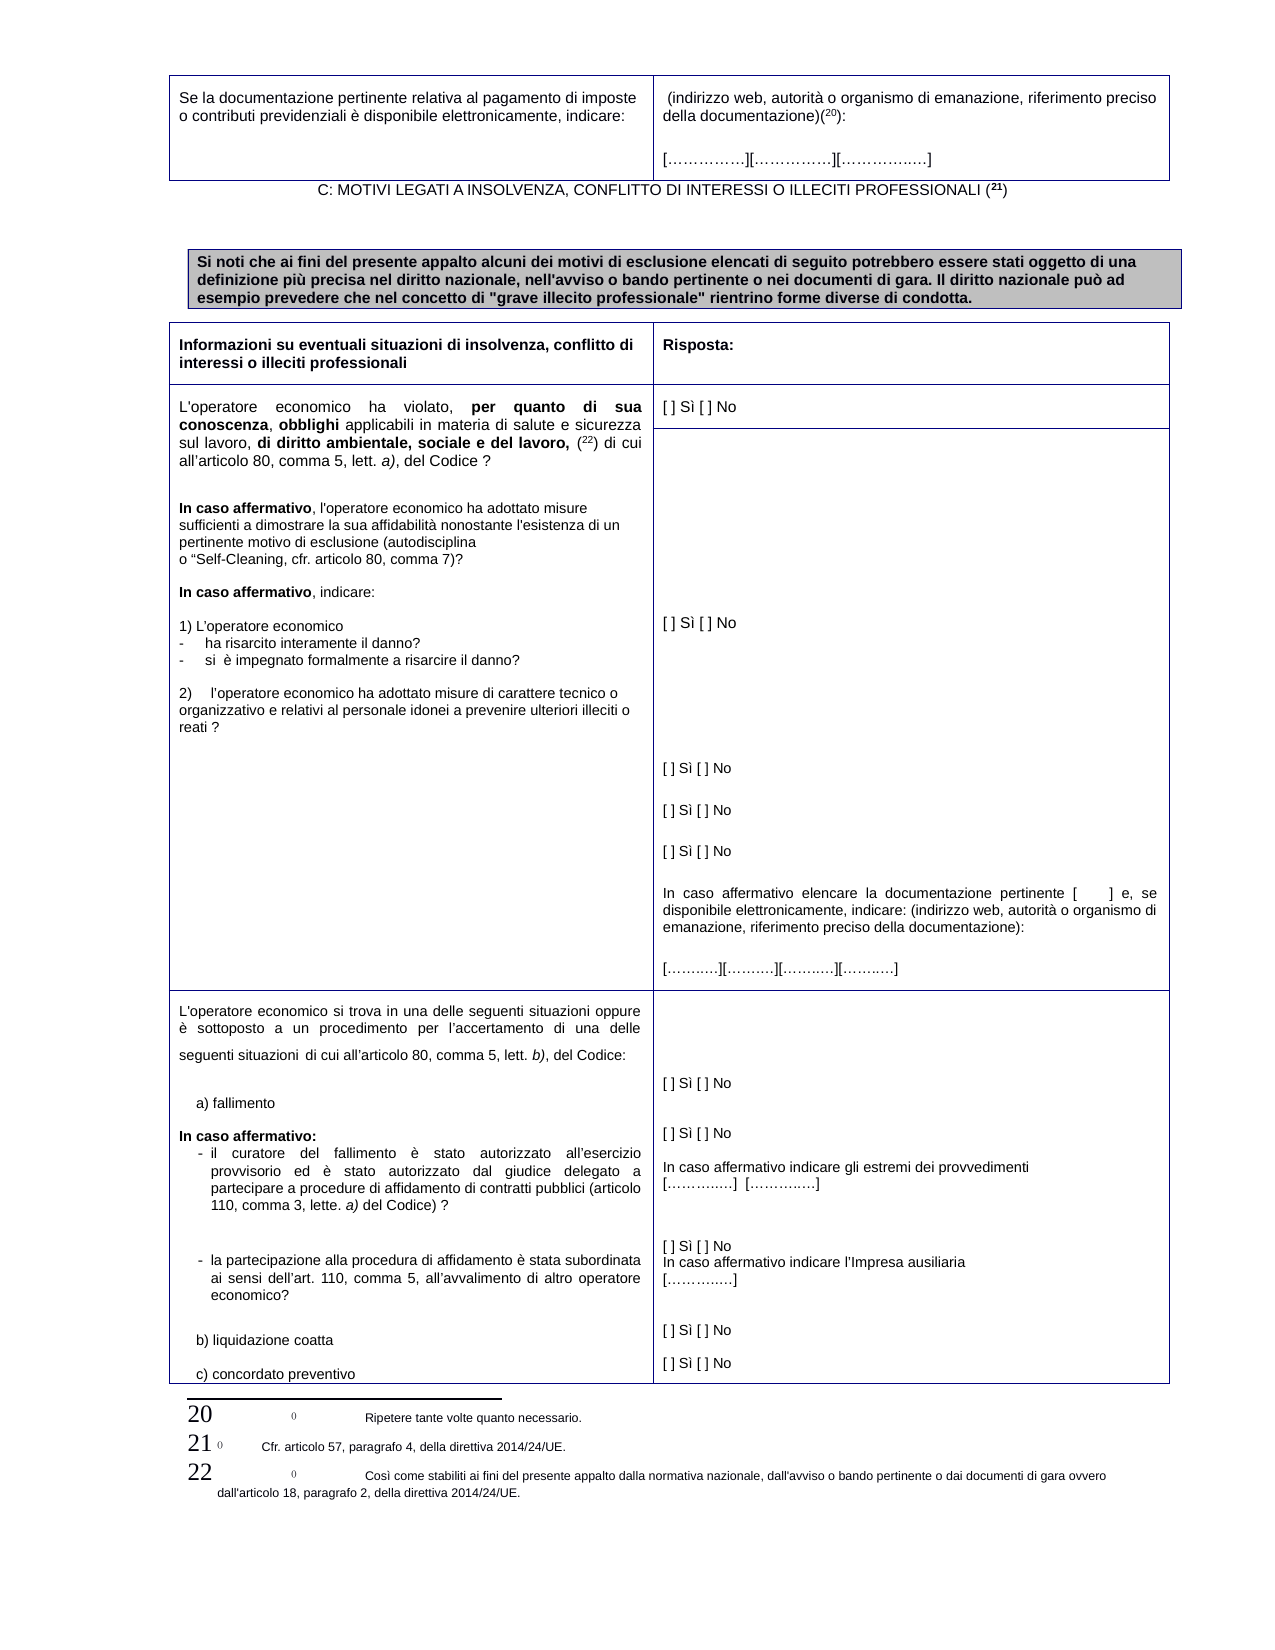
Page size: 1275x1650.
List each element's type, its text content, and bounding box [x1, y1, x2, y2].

table_cell Se la documentazione pertinente relativa al pagamento di imposte o contributi previdenziali è disponibile elettronicamente, indicare: [170, 76, 653, 180]
table_cell [ ] Sì [ ] No [654, 385, 1169, 428]
table_cell (indirizzo web, autorità o organismo di emanazione, riferimento preciso della documentazione)(): [……………][……………][…………..…] [654, 76, 1169, 180]
table_cell [ ] Sì [ ] No [ ] Sì [ ] No [ ] Sì [ ] No [ ] Sì [ ] No In caso affermativo elencare la documentazione pertinente [ ] e, se disponibile elettronicamente, indicare: (indirizzo web, autorità o organismo di emanazione, riferimento preciso della documentazione): [……..…][…….…][……..…][……..…] [654, 429, 1169, 989]
text () Cfr. articolo 57, paragrafo 4, della direttiva 2014/24/UE. [187, 1428, 1137, 1457]
table_cell [ ] Sì [ ] No [ ] Sì [ ] No In caso affermativo indicare gli estremi dei provvedimenti [………..…] [………..…] [ ] Sì [ ] No In caso affermativo indicare l’Impresa ausiliaria [………..…] [ ] Sì [ ] No [ ] Sì [ ] No [654, 991, 1169, 1382]
table_header Informazioni su eventuali situazioni di insolvenza, conflitto di interessi o illeciti professionali [170, 323, 653, 384]
text Si noti che ai fini del presente appalto alcuni dei motivi di esclusione elencati di seguito potrebbero essere stati oggetto di una definizione più precisa nel diritto nazionale, nell'avviso o bando pertinente o nei documenti di gara. Il diritto nazionale può ad esempio prevedere che nel concetto di "grave illecito professionale" rientrino forme diverse di condotta. [189, 250, 1181, 308]
table_cell L'operatore economico ha violato, per quanto di sua conoscenza, obblighi applicabili in materia di salute e sicurezza sul lavoro, di diritto ambientale, sociale e del lavoro, () di cui all’articolo 80, comma 5, lett. a), del Codice ? In caso affermativo, l'operatore economico ha adottato misure sufficienti a dimostrare la sua affidabilità nonostante l'esistenza di un pertinente motivo di esclusione (autodisciplina o “Self-Cleaning, cfr. articolo 80, comma 7)? In caso affermativo, indicare: 1) L’operatore economico - ha risarcito interamente il danno? - si è impegnato formalmente a risarcire il danno? 2) l’operatore economico ha adottato misure di carattere tecnico o organizzativo e relativi al personale idonei a prevenire ulteriori illeciti o reati ? [170, 385, 653, 989]
table_header Risposta: [654, 323, 1169, 384]
table_cell L'operatore economico si trova in una delle seguenti situazioni oppure è sottoposto a un procedimento per l’accertamento di una delle seguenti situazioni di cui all’articolo 80, comma 5, lett. b), del Codice: a) fallimento In caso affermativo: il curatore del fallimento è stato autorizzato all’esercizio provvisorio ed è stato autorizzato dal giudice delegato a partecipare a procedure di affidamento di contratti pubblici (articolo 110, comma 3, lette. a) del Codice) ? la partecipazione alla procedura di affidamento è stata subordinata ai sensi dell’art. 110, comma 5, all’avvalimento di altro operatore economico? b) liquidazione coatta c) concordato preventivo [170, 991, 653, 1382]
title C: motivi legati a insolvenza, conflitto di interessi o illeciti professionali () [187, 181, 1137, 199]
